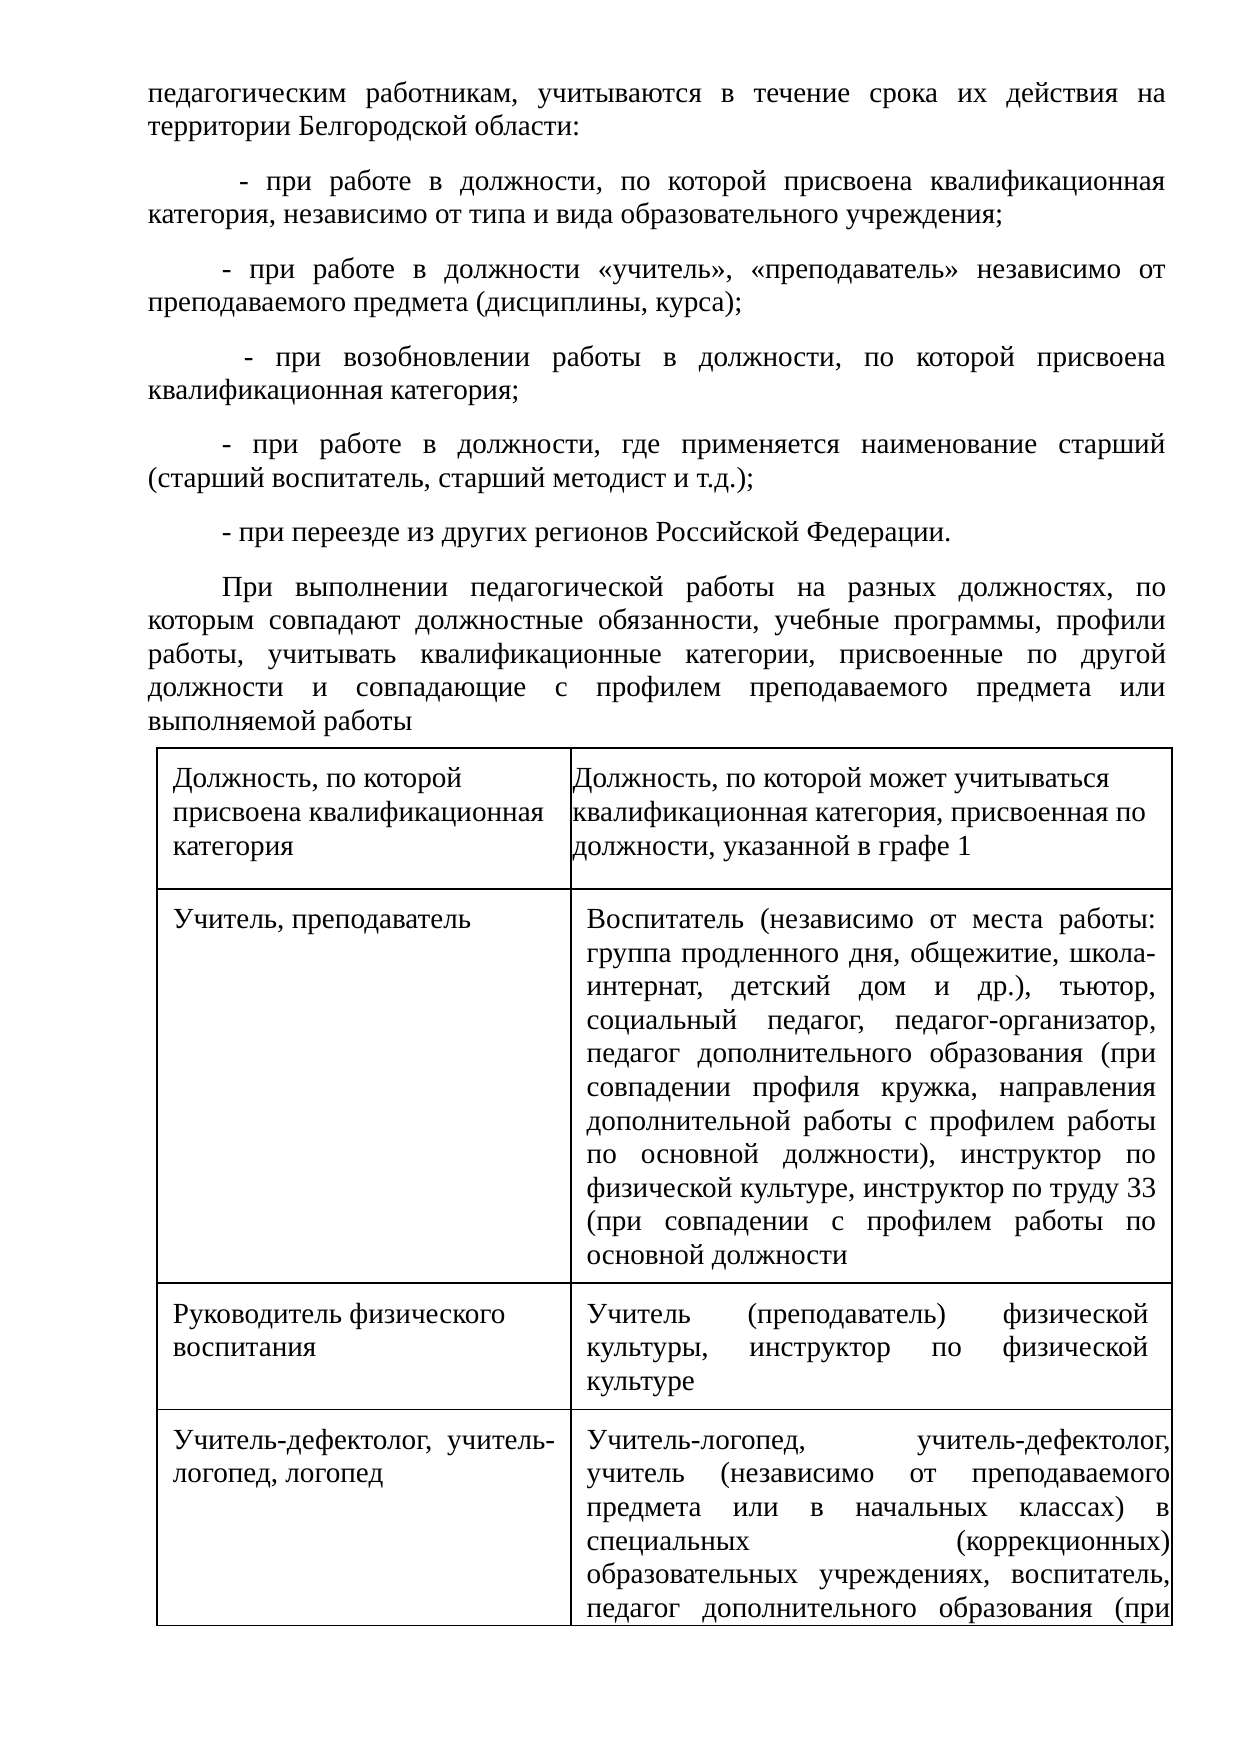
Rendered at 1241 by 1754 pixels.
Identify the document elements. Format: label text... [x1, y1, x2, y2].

table_cell Руководитель физического воспитания [158, 1284, 570, 1408]
text - при работе в должности, по которой присвоена квалификационная категория, независимо от типа и вида образовательного учреждения; [148, 163, 1167, 230]
text - при переезде из других регионов Российской Федерации. [148, 514, 1167, 548]
table_cell Воспитатель (независимо от места работы: группа продленного дня, общежитие, школа-интернат, детский дом и др.), тьютор, социальный педагог, педагог-организатор, педагог дополнительного образования (при совпадении профиля кружка, направления дополнительной работы с профилем работы по основной должности), инструктор по физической культуре, инструктор по труду 33 (при совпадении с профилем работы по основной должности [572, 890, 1171, 1282]
table_cell Учитель-дефектолог, учитель- логопед, логопед [158, 1410, 570, 1625]
text - при работе в должности, где применяется наименование старший (старший воспитатель, старший методист и т.д.); [148, 427, 1167, 494]
text педагогическим работникам, учитываются в течение срока их действия на территории Белгородской области: [148, 75, 1167, 142]
table_cell Учитель-логопед, учитель-дефектолог, учитель (независимо от преподаваемого предмета или в начальных классах) в специальных (коррекционных) образовательных учреждениях, воспитатель, педагог дополнительного образования (при [572, 1410, 1171, 1625]
table_header Должность, по которой может учитываться квалификационная категория, присвоенная по должности, указанной в графе 1 [572, 749, 1171, 888]
table_header Должность, по которой присвоена квалификационная категория [158, 749, 570, 888]
text - при возобновлении работы в должности, по которой присвоена квалификационная категория; [148, 339, 1167, 406]
text - при работе в должности «учитель», «преподаватель» независимо от преподаваемого предмета (дисциплины, курса); [148, 251, 1167, 318]
table_cell Учитель, преподаватель [158, 890, 570, 1282]
table_cell Учитель (преподаватель) физической культуры, инструктор по физической культуре [572, 1284, 1171, 1408]
text При выполнении педагогической работы на разных должностях, по которым совпадают должностные обязанности, учебные программы, профили работы, учитывать квалификационные категории, присвоенные по другой должности и совпадающие с профилем преподаваемого предмета или выполняемой работы [148, 569, 1167, 737]
